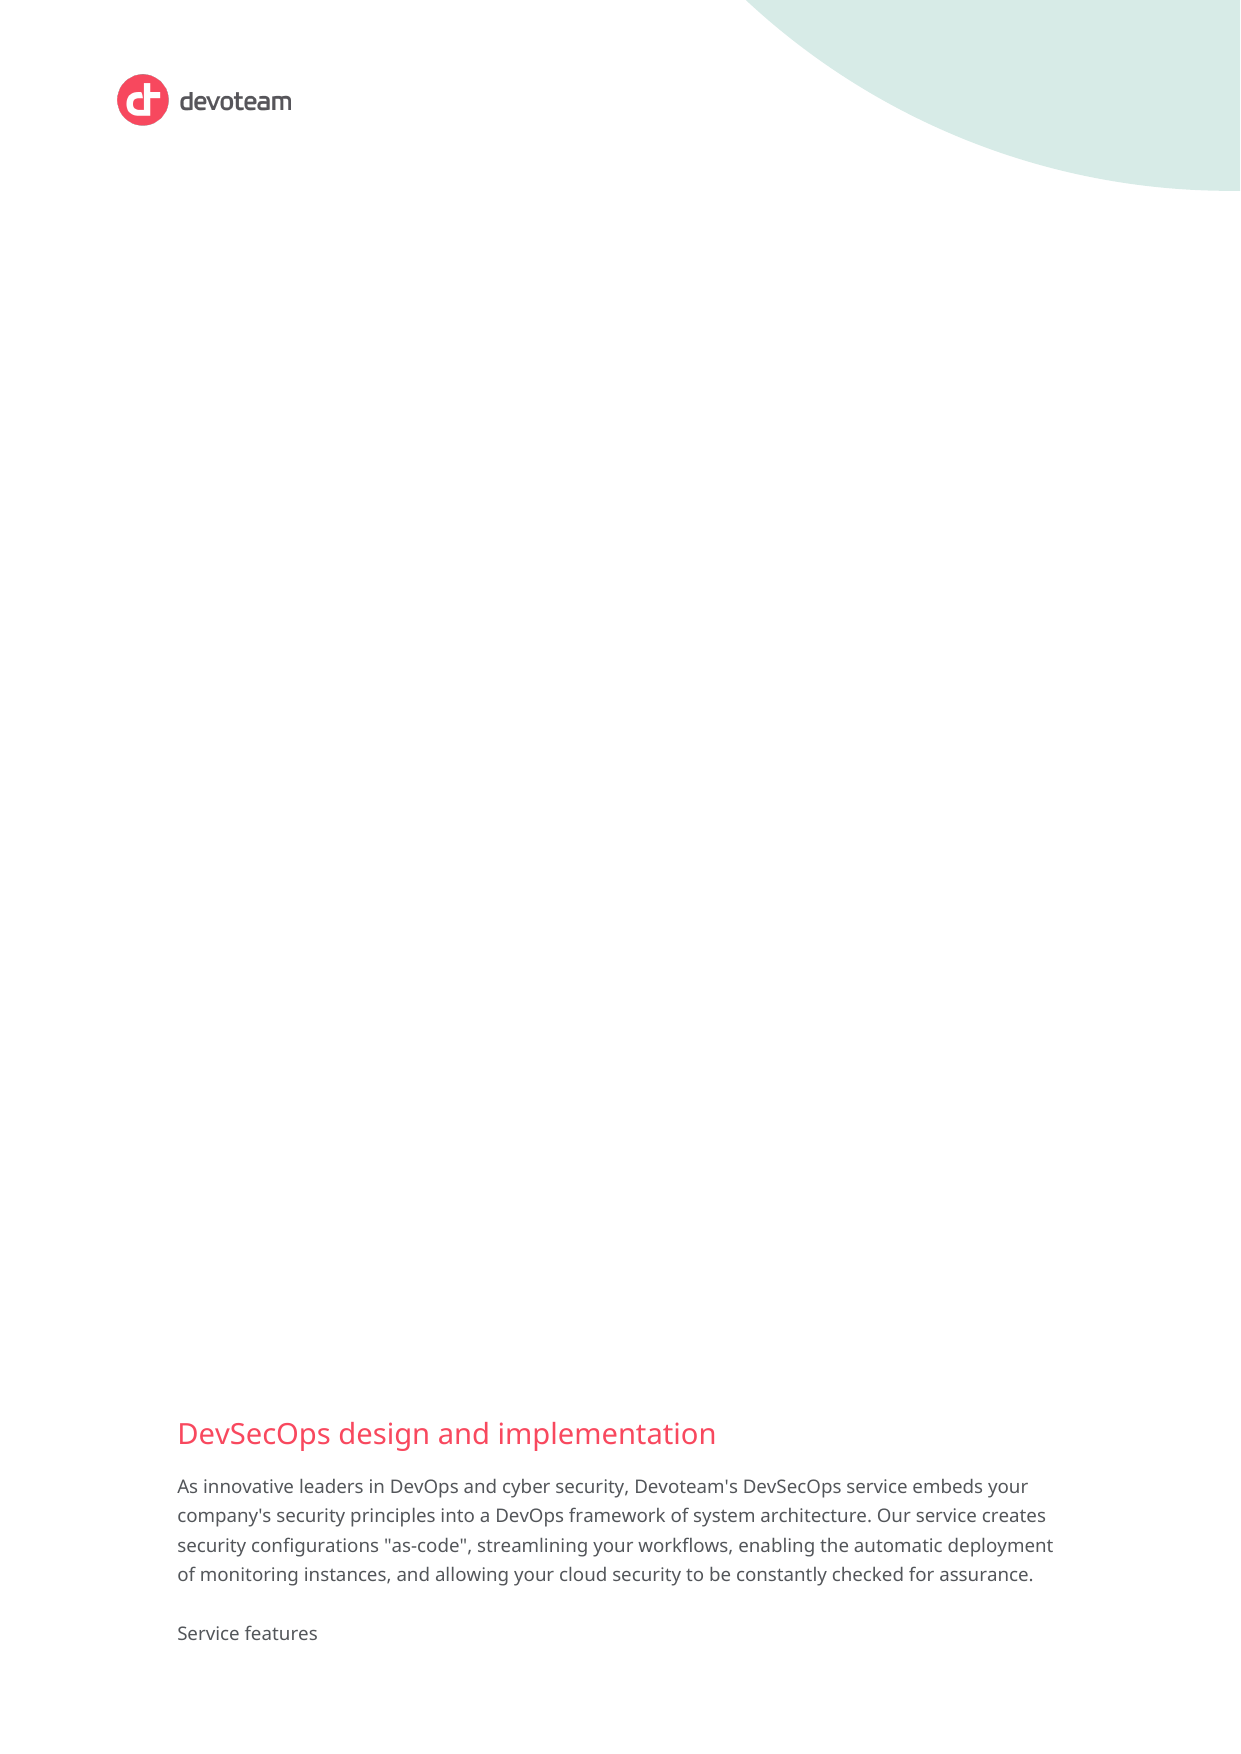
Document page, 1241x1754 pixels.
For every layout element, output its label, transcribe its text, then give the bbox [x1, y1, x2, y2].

subtitle DevSecOps design and implementation [177, 1413, 1063, 1453]
picture [99, 56, 304, 143]
text Service features [177, 1620, 1063, 1645]
text As innovative leaders in DevOps and cyber security, Devoteam's DevSecOps service embeds your company's security principles into a DevOps framework of system architecture. Our service creates security configurations "as-code", streamlining your workflows, enabling the automatic deployment of monitoring instances, and allowing your cloud security to be constantly checked for assurance. [177, 1473, 1063, 1587]
